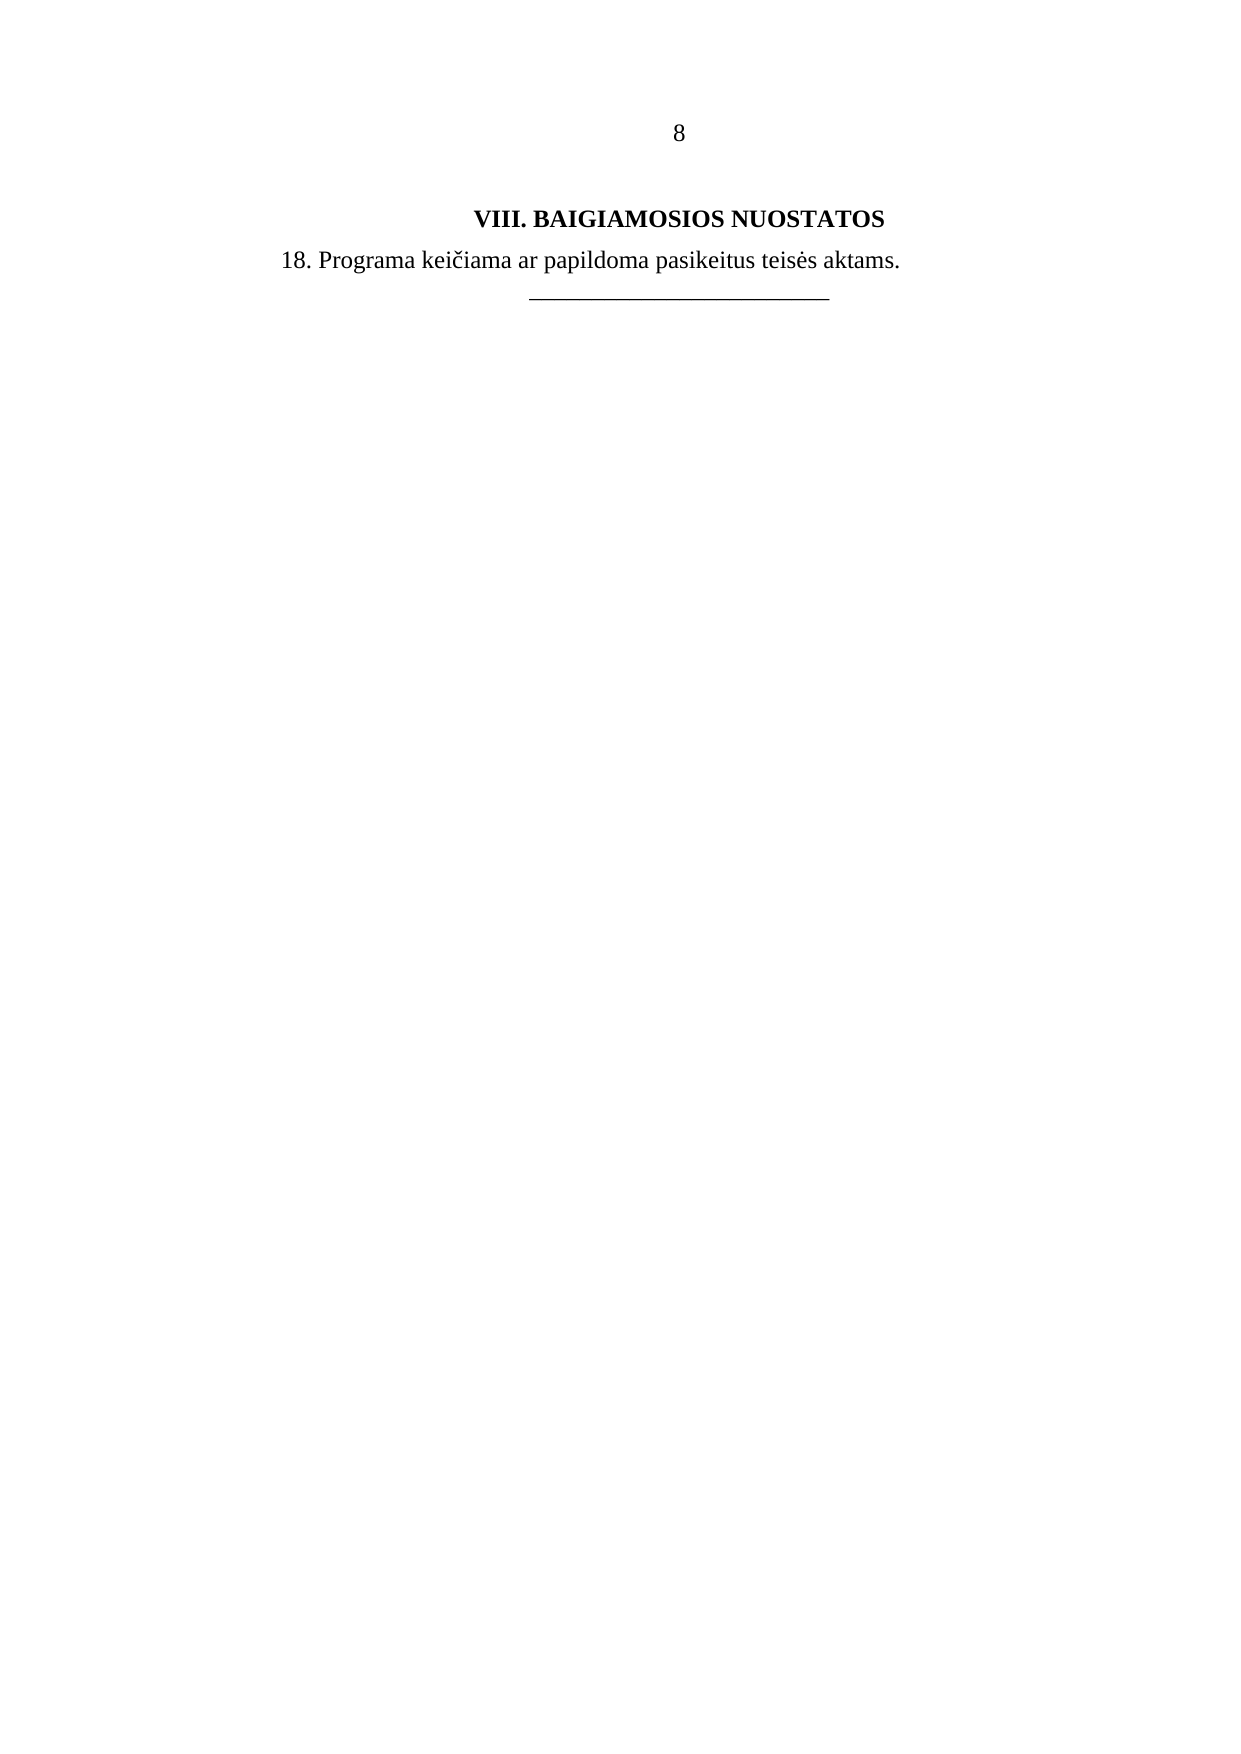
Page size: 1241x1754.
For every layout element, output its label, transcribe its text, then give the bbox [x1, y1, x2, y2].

text VIII. BAIGIAMOSIOS NUOSTATOS [177, 204, 1181, 233]
text ________________________ [177, 274, 1181, 303]
text 18. Programa keičiama ar papildoma pasikeitus teisės aktams. [177, 245, 1181, 274]
